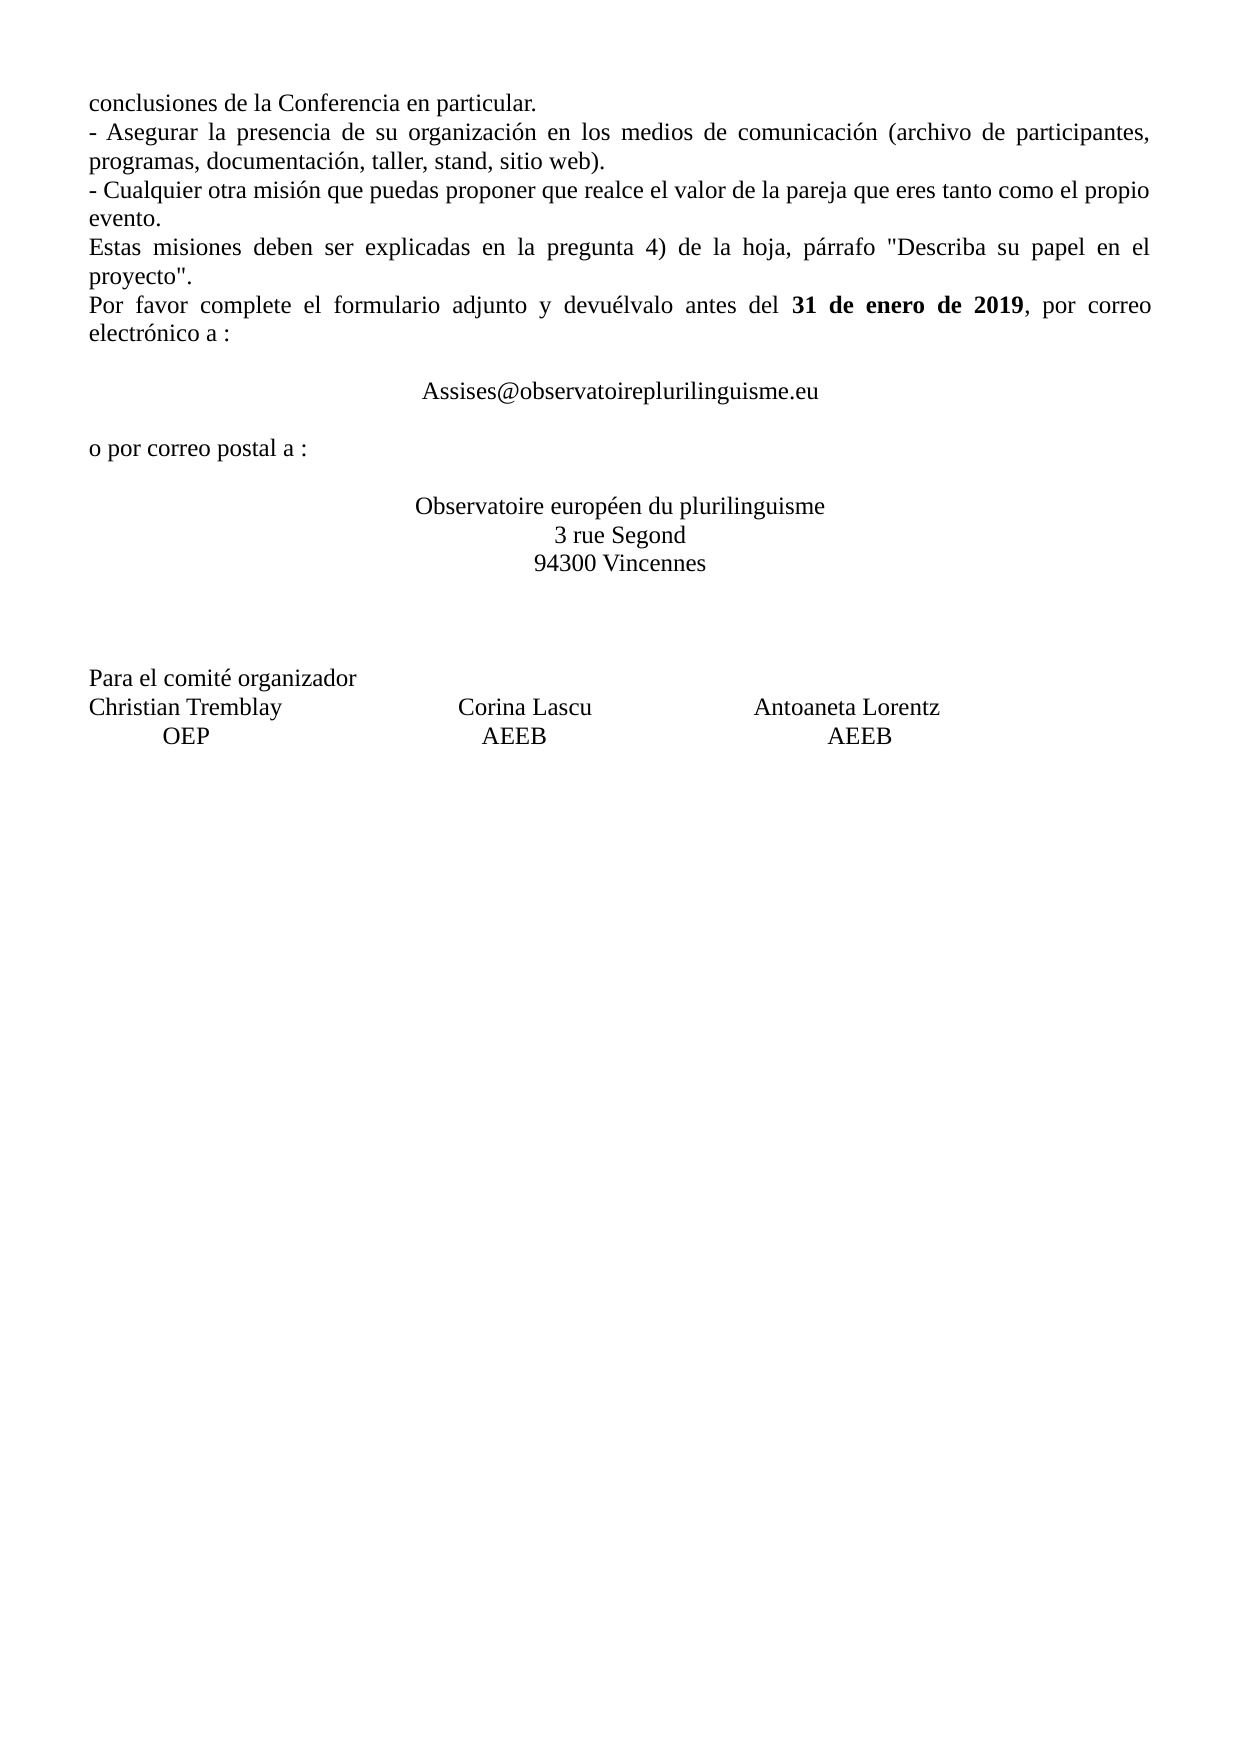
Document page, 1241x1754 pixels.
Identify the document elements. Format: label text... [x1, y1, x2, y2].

text 94300 Vincennes [88, 548, 1152, 577]
text Observatoire européen du plurilinguisme [88, 491, 1152, 520]
text Assises@observatoireplurilinguisme.eu [88, 376, 1152, 405]
text Por favor complete el formulario adjunto y devuélvalo antes del 31 de enero de 2019, por correo electrónico a : [88, 290, 1152, 347]
text Christian Tremblay Corina Lascu Antoaneta Lorentz [88, 692, 1152, 721]
text 3 rue Segond [88, 520, 1152, 548]
text - Asegurar la presencia de su organización en los medios de comunicación (archivo de participantes, programas, documentación, taller, stand, sitio web). [88, 117, 1152, 175]
text Para el comité organizador [88, 663, 1152, 692]
text OEP AEEB AEEB [88, 721, 1152, 750]
text - Cualquier otra misión que puedas proponer que realce el valor de la pareja que eres tanto como el propio evento. [88, 175, 1152, 232]
text Estas misiones deben ser explicadas en la pregunta 4) de la hoja, párrafo "Describa su papel en el proyecto". [88, 232, 1152, 290]
text conclusiones de la Conferencia en particular. [88, 88, 1152, 117]
text o por correo postal a : [88, 433, 1152, 462]
